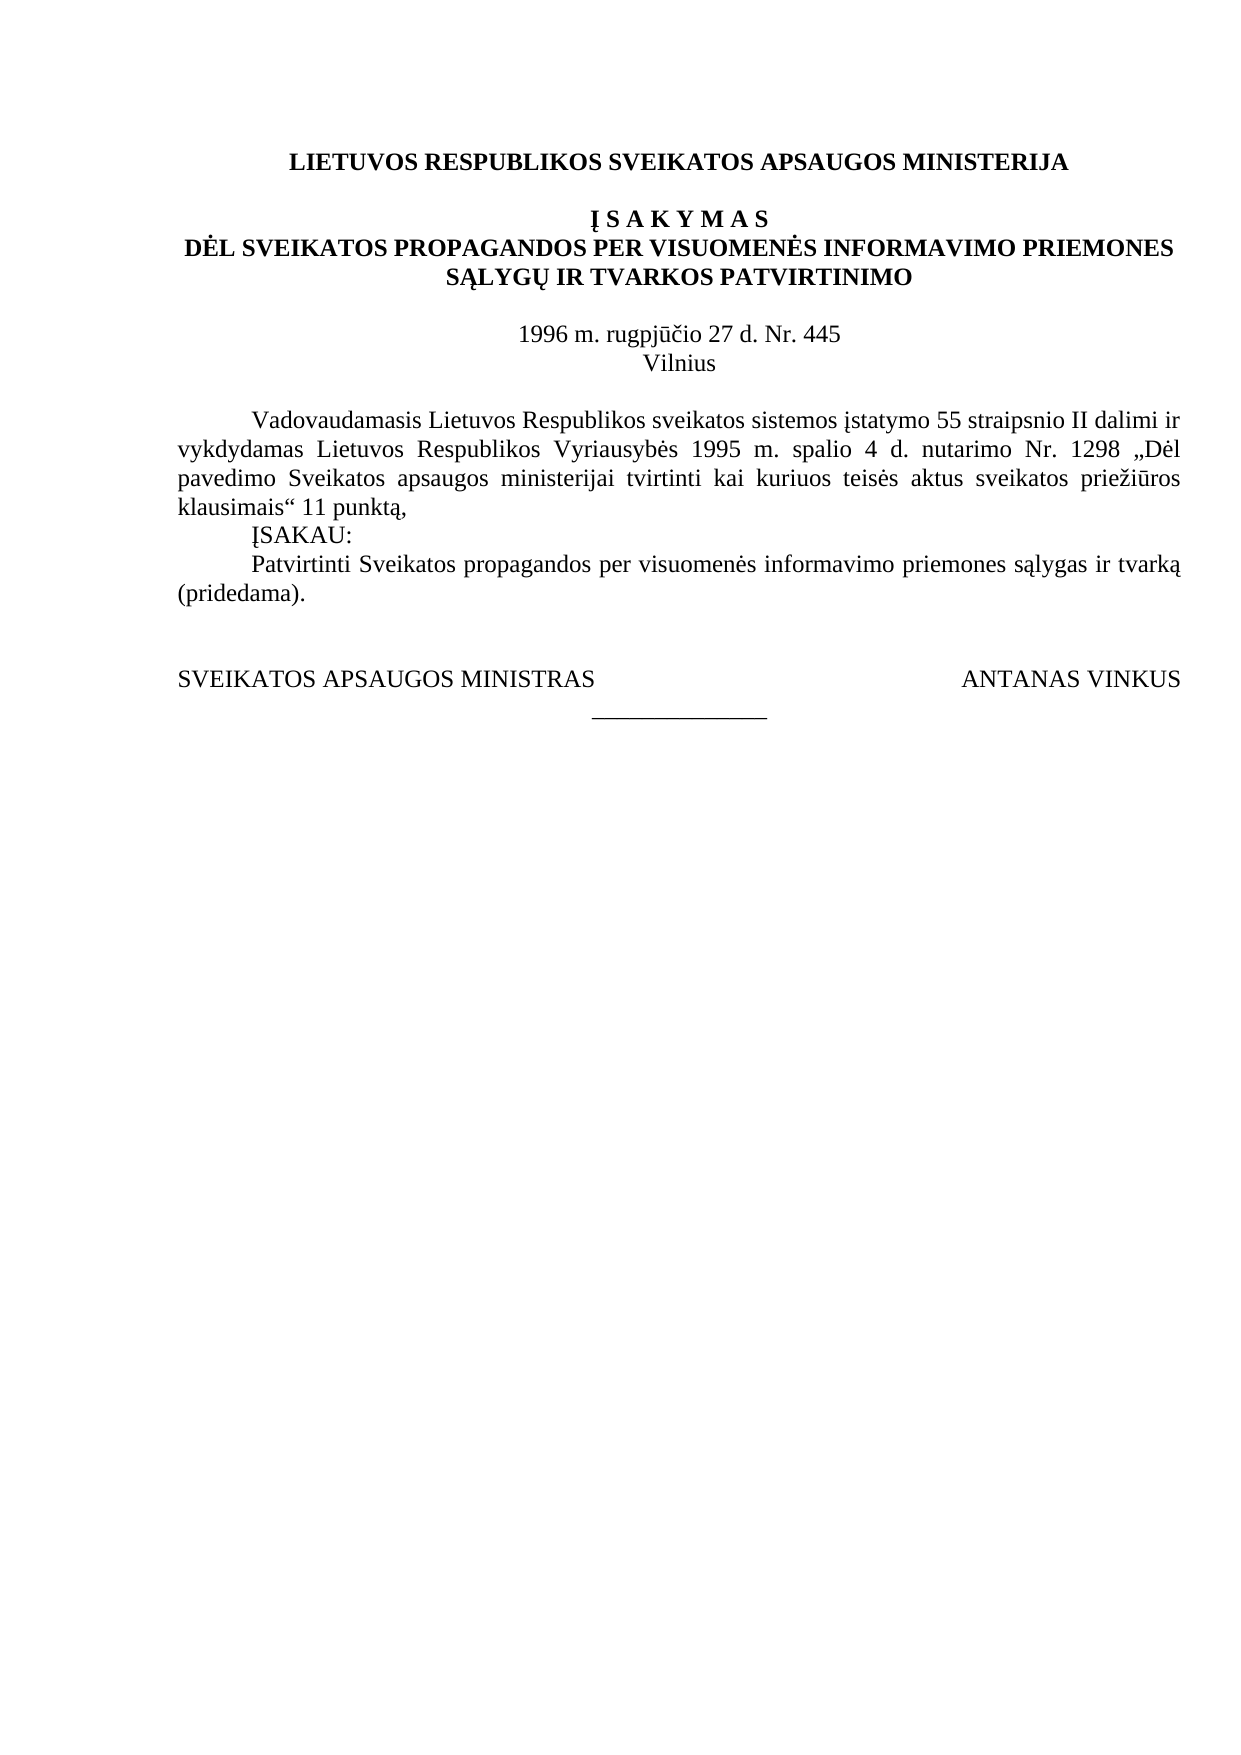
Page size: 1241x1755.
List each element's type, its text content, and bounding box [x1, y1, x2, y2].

text LIETUVOS RESPUBLIKOS SVEIKATOS APSAUGOS MINISTERIJA [177, 147, 1181, 176]
text ĮSAKAU: [177, 521, 1181, 549]
text DĖL SVEIKATOS PROPAGANDOS PER VISUOMENĖS INFORMAVIMO PRIEMONES SĄLYGŲ IR TVARKOS PATVIRTINIMO [177, 233, 1181, 291]
text SVEIKATOS APSAUGOS MINISTRAS ANTANAS VINKUS [177, 664, 1181, 693]
text Vilnius [177, 348, 1181, 377]
text Į S A K Y M A S [177, 204, 1181, 233]
text Vadovaudamasis Lietuvos Respublikos sveikatos sistemos įstatymo 55 straipsnio II dalimi ir vykdydamas Lietuvos Respublikos Vyriausybės 1995 m. spalio 4 d. nutarimo Nr. 1298 „Dėl pavedimo Sveikatos apsaugos ministerijai tvirtinti kai kuriuos teisės aktus sveikatos priežiūros klausimais“ 11 punktą, [177, 406, 1181, 521]
text ______________ [177, 693, 1181, 722]
text 1996 m. rugpjūčio 27 d. Nr. 445 [177, 319, 1181, 348]
text Patvirtinti Sveikatos propagandos per visuomenės informavimo priemones sąlygas ir tvarką (pridedama). [177, 549, 1181, 607]
